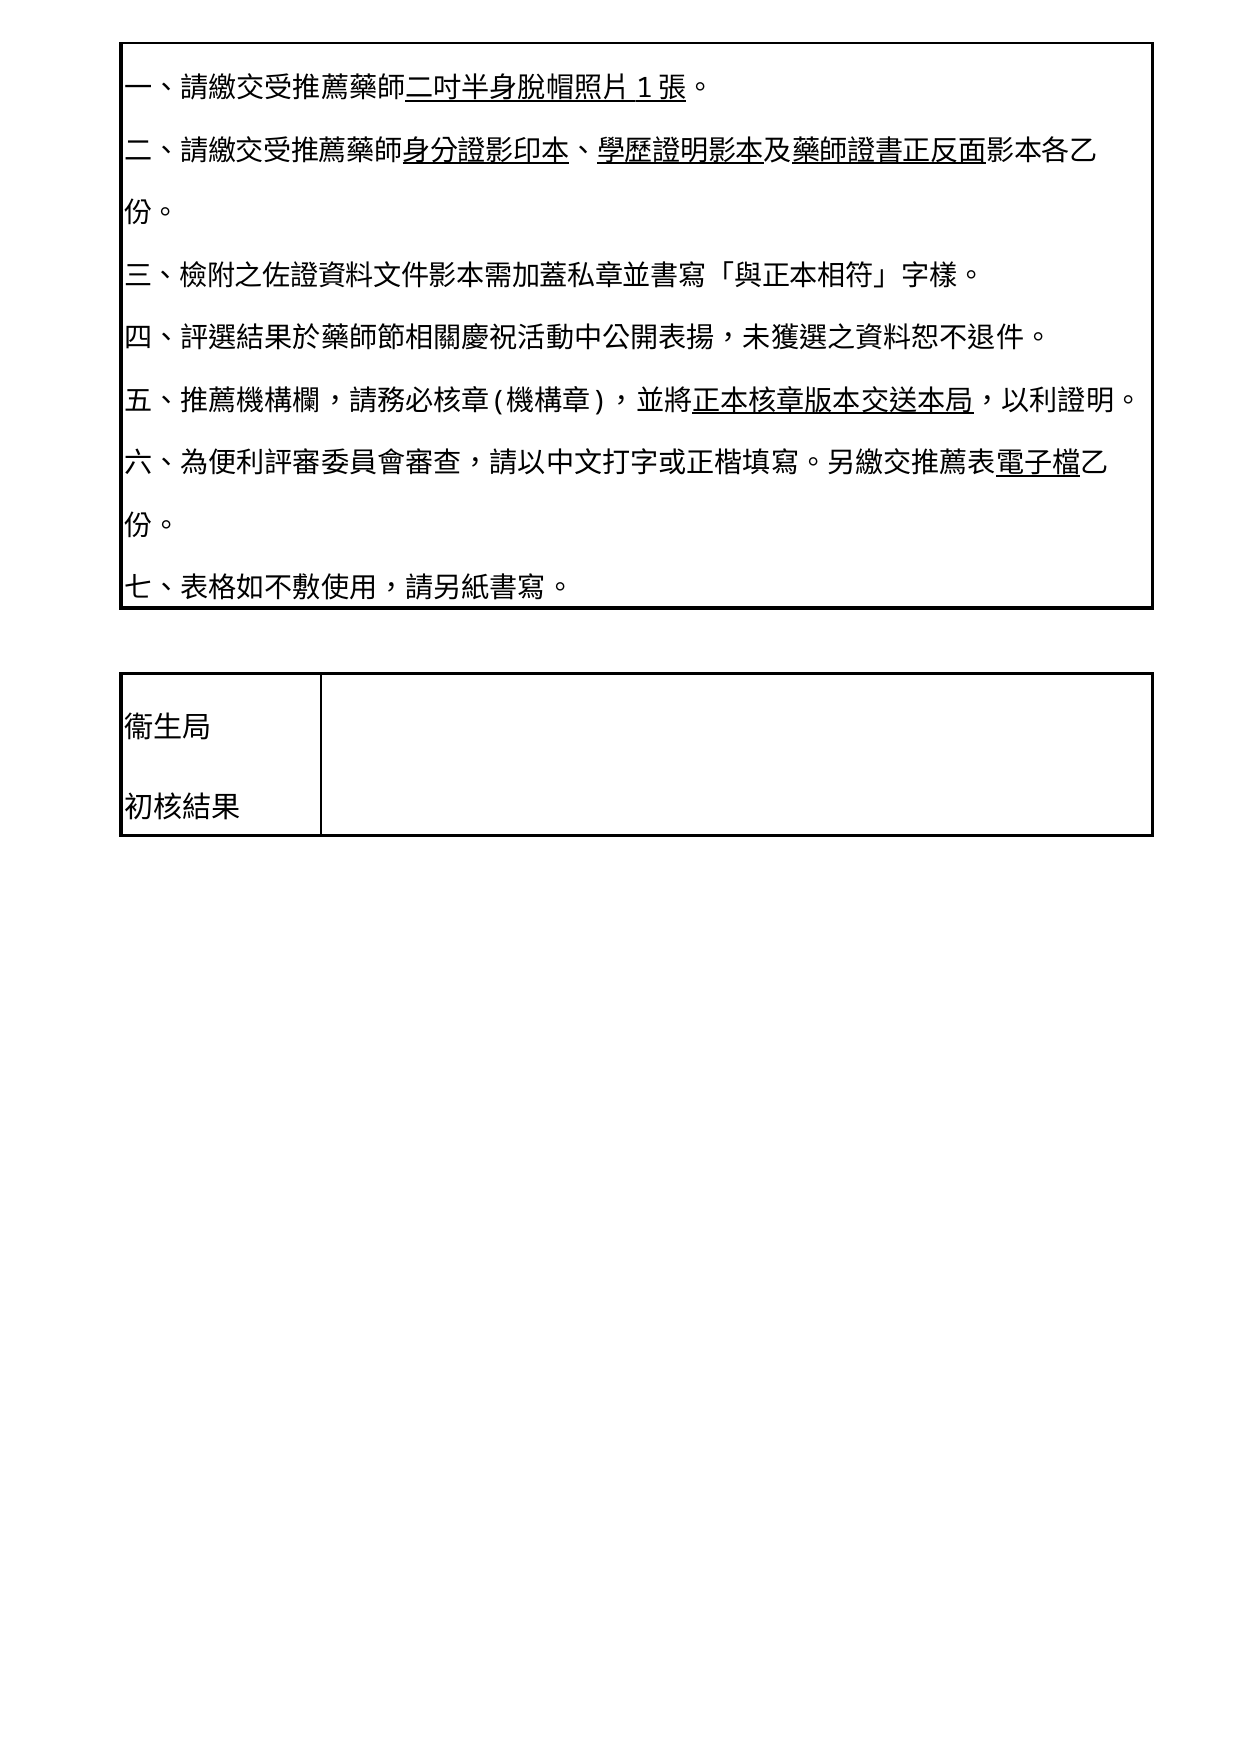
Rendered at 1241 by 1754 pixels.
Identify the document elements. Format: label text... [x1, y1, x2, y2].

table_header 衞生局 初核結果 [123, 675, 320, 833]
table_header [322, 675, 1151, 833]
table_cell 一、請繳交受推薦藥師二吋半身脫帽照片1張。 二、請繳交受推薦藥師身分證影印本、學歷證明影本及藥師證書正反面影本各乙份。 三、檢附之佐證資料文件影本需加蓋私章並書寫「與正本相符」字樣。 四、評選結果於藥師節相關慶祝活動中公開表揚，未獲選之資料恕不退件。 五、推薦機構欄，請務必核章(機構章)，並將正本核章版本交送本局，以利證明。 六、為便利評審委員會審查，請以中文打字或正楷填寫。另繳交推薦表電子檔乙份。 七、表格如不敷使用，請另紙書寫。 [123, 44, 1151, 606]
